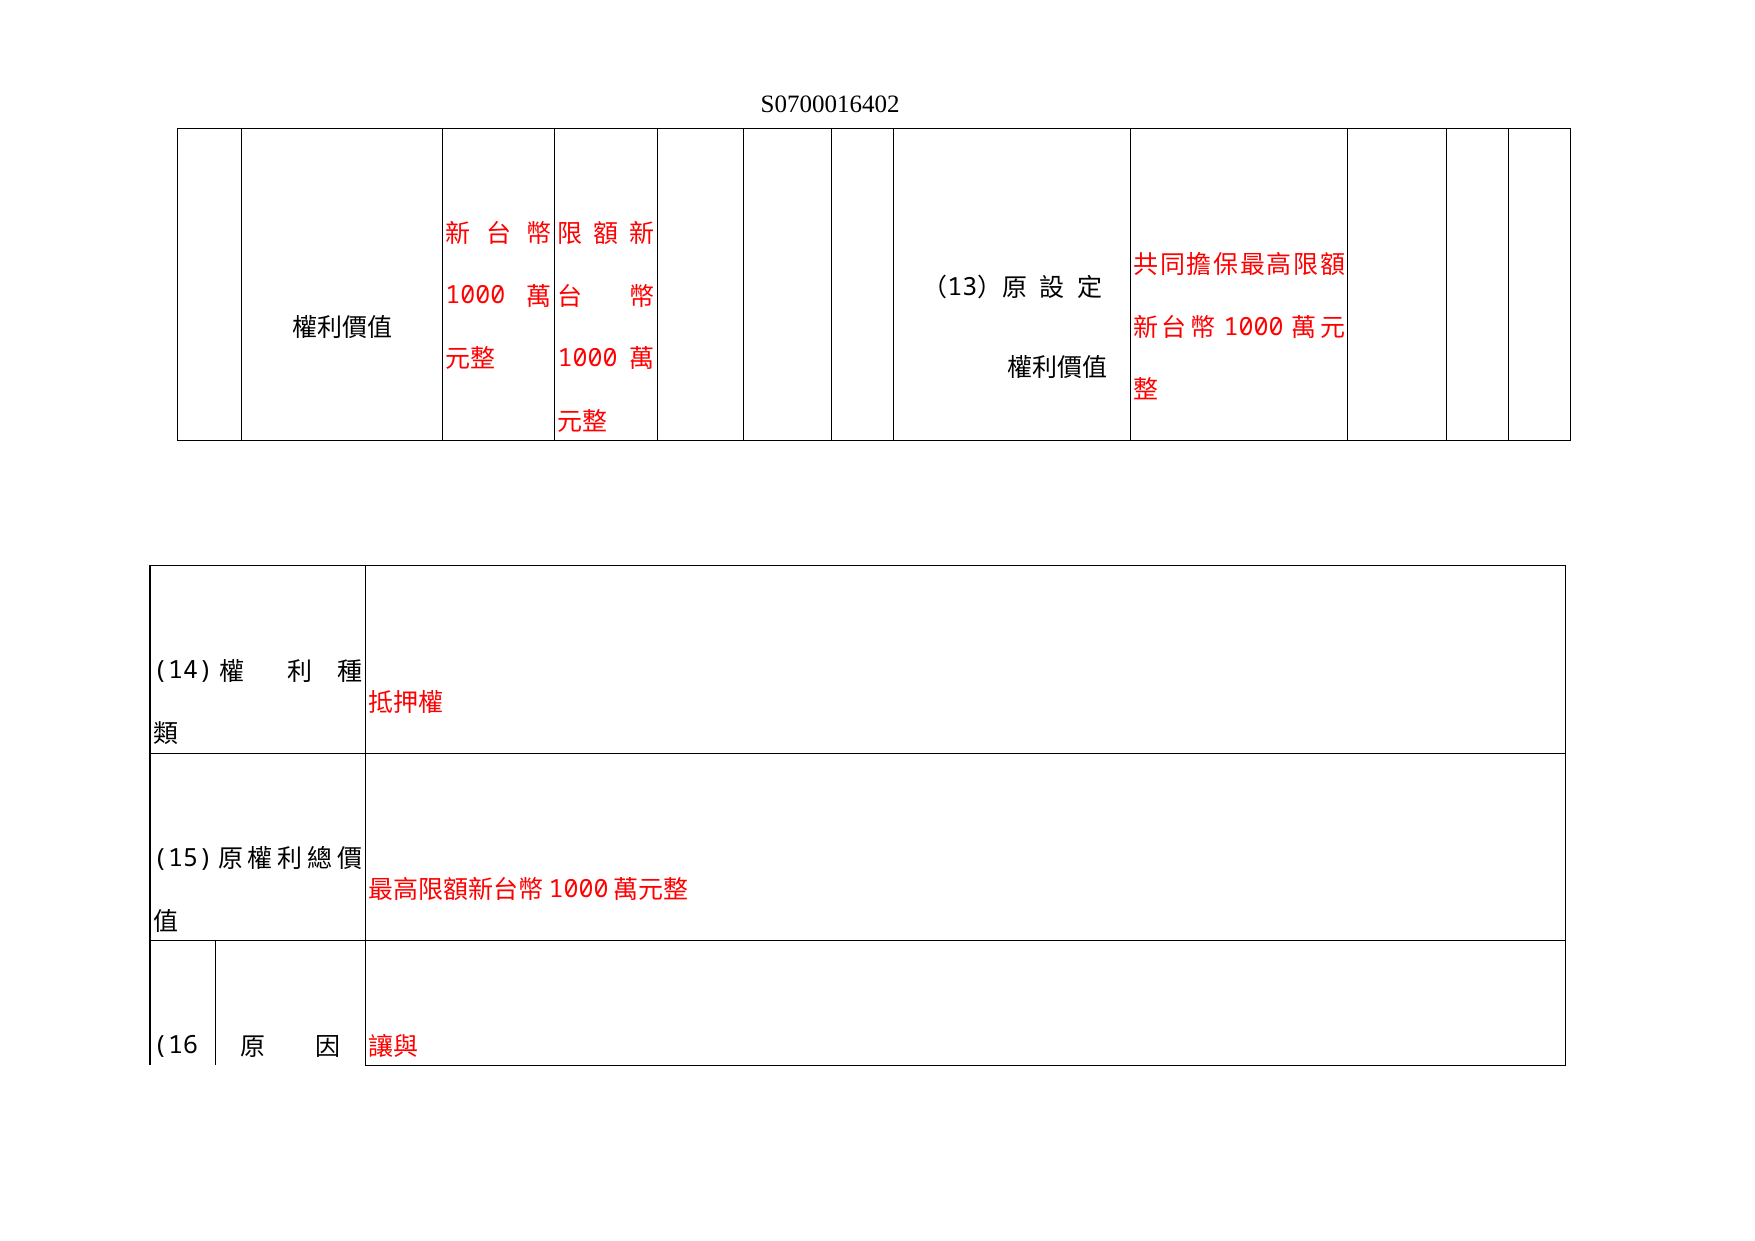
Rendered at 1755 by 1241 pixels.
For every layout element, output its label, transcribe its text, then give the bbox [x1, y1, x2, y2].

table_cell [832, 129, 893, 440]
table_header 抵押權 [366, 566, 1565, 752]
table_cell [1348, 129, 1446, 440]
table_cell [1571, 128, 1576, 440]
table_cell [658, 129, 743, 440]
table_cell （13）原 設 定 權利價值 [894, 129, 1130, 440]
table_cell 最高限額新台幣1000萬元整 [366, 754, 1565, 940]
table_cell (15)原權利總價值 [151, 754, 365, 940]
table_cell 權利價值 [242, 129, 442, 440]
table_cell [1447, 129, 1508, 440]
table_cell [744, 129, 831, 440]
table_cell 原 因 [216, 941, 365, 1065]
table_cell (16 [151, 941, 215, 1065]
table_cell 新台幣1000萬元整 [443, 129, 554, 440]
table_header (14)權 利 種 類 [151, 566, 365, 752]
table_cell [1509, 129, 1570, 440]
table_cell 限額新台幣1000萬元整 [555, 129, 657, 440]
table_cell 讓與 [366, 941, 1565, 1065]
table_cell 共同擔保最高限額新台幣1000萬元整 [1131, 129, 1347, 440]
table_cell [178, 129, 241, 440]
